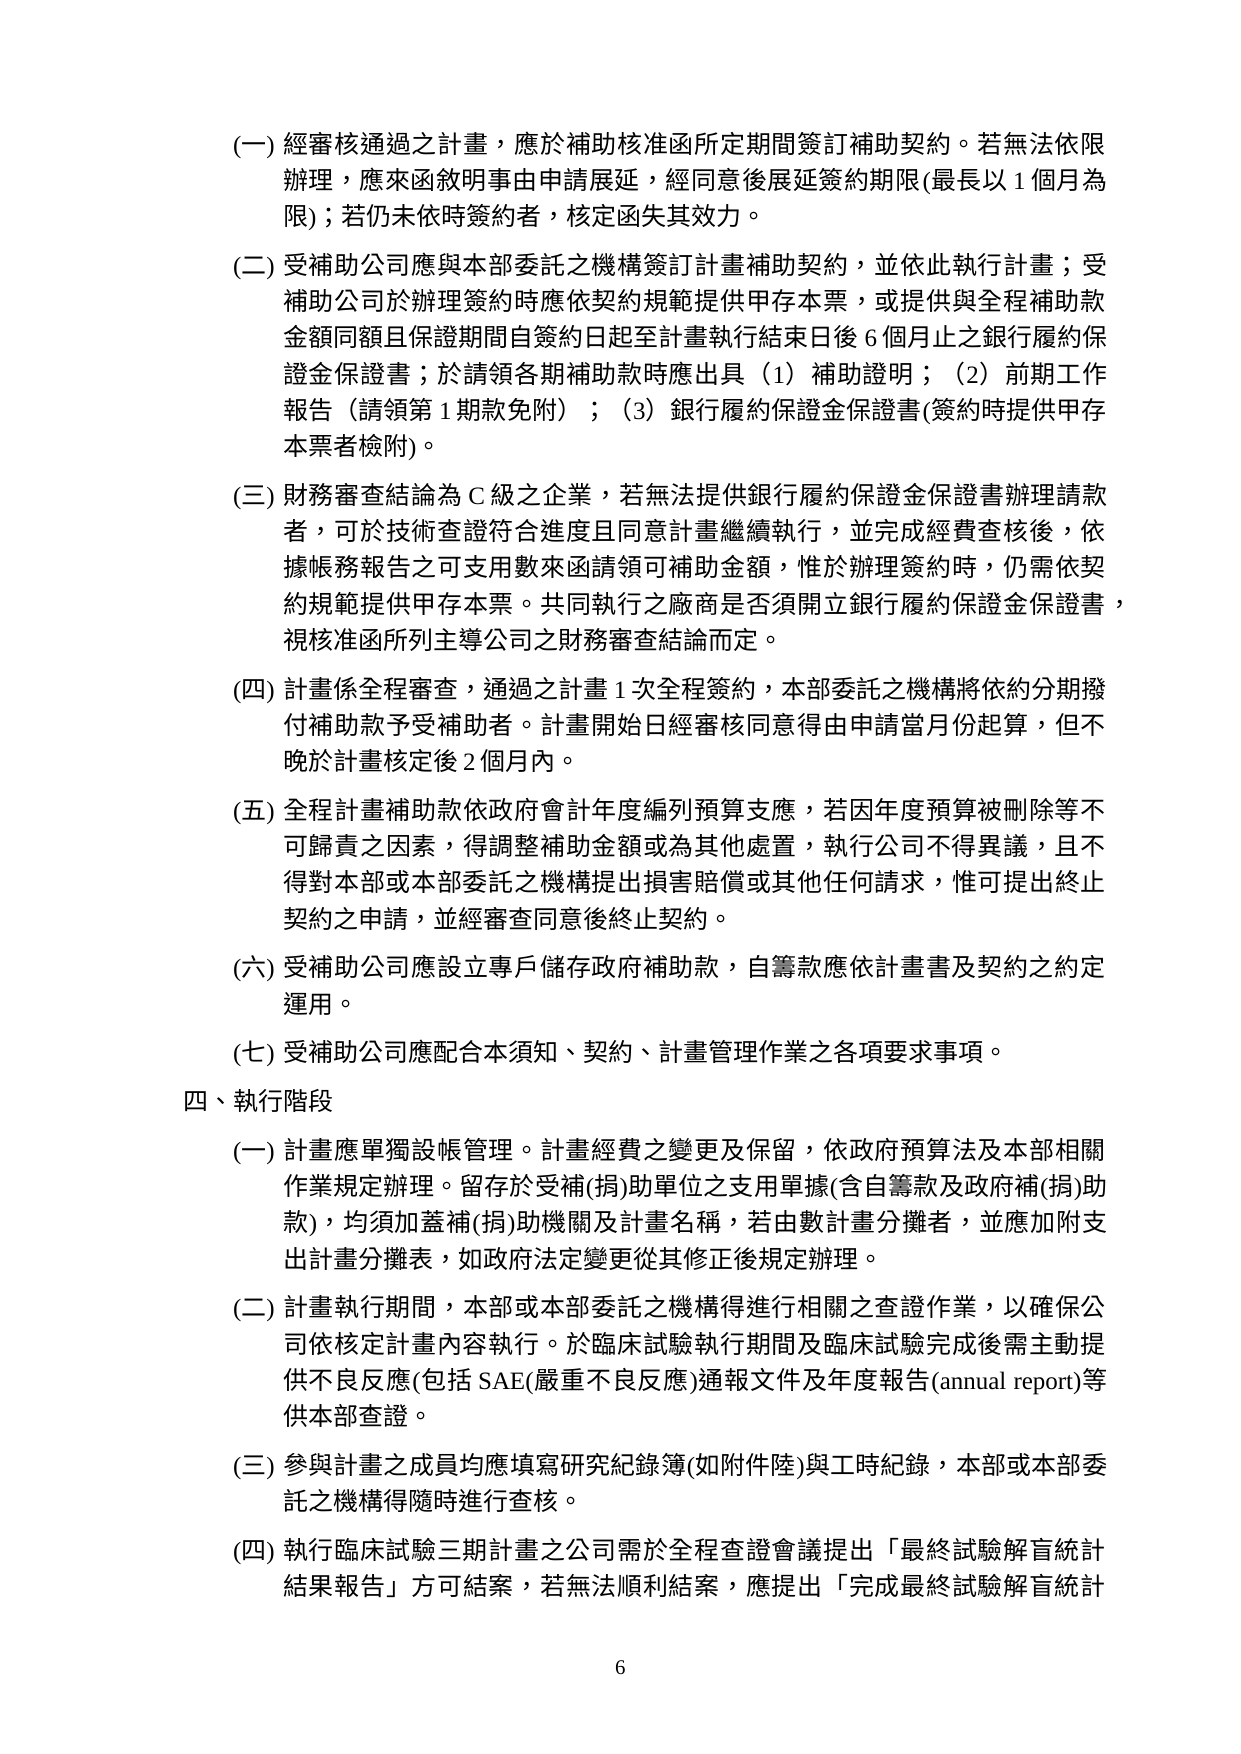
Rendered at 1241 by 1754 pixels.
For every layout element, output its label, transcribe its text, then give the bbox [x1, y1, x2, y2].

list 受補助公司應設立專戶儲存政府補助款，自籌款應依計畫書及契約之約定運用。 [233, 948, 1107, 1020]
list 計畫係全程審查，通過之計畫1次全程簽約，本部委託之機構將依約分期撥付補助款予受補助者。計畫開始日經審核同意得由申請當月份起算，但不晚於計畫核定後2個月內。 [233, 669, 1107, 778]
list 經審核通過之計畫，應於補助核准函所定期間簽訂補助契約。若無法依限辦理，應來函敘明事由申請展延，經同意後展延簽約期限(最長以1個月為限)；若仍未依時簽約者，核定函失其效力。 [233, 124, 1107, 233]
list 參與計畫之成員均應填寫研究紀錄簿(如附件陸)與工時紀錄，本部或本部委託之機構得隨時進行查核。 [233, 1445, 1107, 1518]
list 全程計畫補助款依政府會計年度編列預算支應，若因年度預算被刪除等不可歸責之因素，得調整補助金額或為其他處置，執行公司不得異議，且不得對本部或本部委託之機構提出損害賠償或其他任何請求，惟可提出終止契約之申請，並經審查同意後終止契約。 [233, 790, 1107, 935]
text 四、執行階段 [183, 1082, 1107, 1118]
list 財務審查結論為C級之企業，若無法提供銀行履約保證金保證書辦理請款者，可於技術查證符合進度且同意計畫繼續執行，並完成經費查核後，依據帳務報告之可支用數來函請領可補助金額，惟於辦理簽約時，仍需依契約規範提供甲存本票。共同執行之廠商是否須開立銀行履約保證金保證書，視核准函所列主導公司之財務審查結論而定。 [233, 475, 1107, 657]
list 受補助公司應配合本須知、契約、計畫管理作業之各項要求事項。 [233, 1033, 1107, 1069]
list 計畫應單獨設帳管理。計畫經費之變更及保留，依政府預算法及本部相關作業規定辦理。留存於受補(捐)助單位之支用單據(含自籌款及政府補(捐)助款)，均須加蓋補(捐)助機關及計畫名稱，若由數計畫分攤者，並應加附支出計畫分攤表，如政府法定變更從其修正後規定辦理。 [233, 1130, 1107, 1275]
list 計畫執行期間，本部或本部委託之機構得進行相關之查證作業，以確保公司依核定計畫內容執行。於臨床試驗執行期間及臨床試驗完成後需主動提供不良反應(包括SAE(嚴重不良反應)通報文件及年度報告(annual report)等供本部查證。 [233, 1288, 1107, 1433]
list 受補助公司應與本部委託之機構簽訂計畫補助契約，並依此執行計畫；受補助公司於辦理簽約時應依契約規範提供甲存本票，或提供與全程補助款金額同額且保證期間自簽約日起至計畫執行結束日後6個月止之銀行履約保證金保證書；於請領各期補助款時應出具（1）補助證明；（2）前期工作報告（請領第1期款免附）；（3）銀行履約保證金保證書(簽約時提供甲存本票者檢附)。 [233, 245, 1107, 463]
list 執行臨床試驗三期計畫之公司需於全程查證會議提出「最終試驗解盲統計結果報告」方可結案，若無法順利結案，應提出「完成最終試驗解盲統計 [233, 1530, 1107, 1603]
